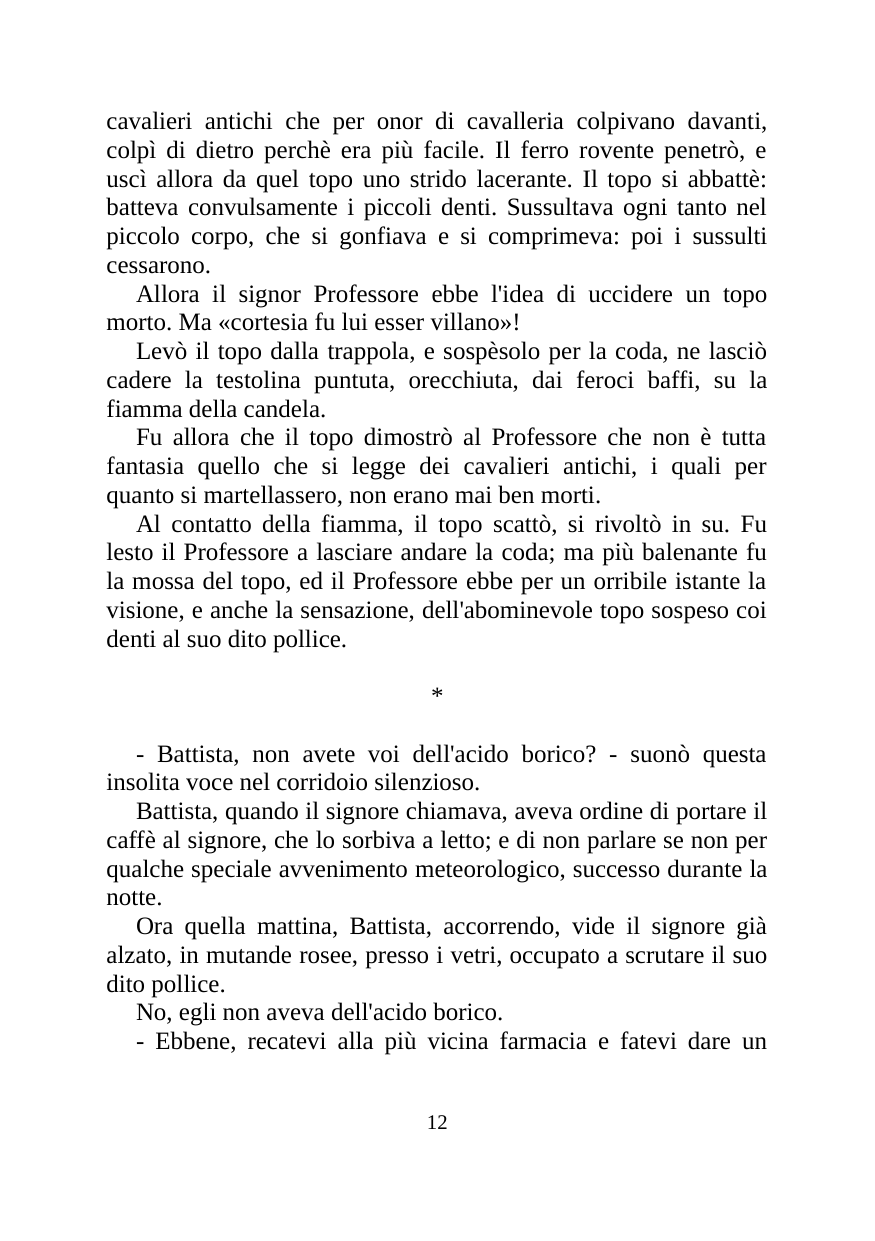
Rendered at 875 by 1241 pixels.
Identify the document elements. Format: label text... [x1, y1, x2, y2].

text No, egli non aveva dell'acido borico. [106, 997, 768, 1026]
text Ora quella mattina, Battista, accorrendo, vide il signore già alzato, in mutande rosee, presso i vetri, occupato a scrutare il suo dito pollice. [106, 911, 768, 997]
text * [106, 681, 768, 710]
text cavalieri antichi che per onor di cavalleria colpivano davanti, colpì di dietro perchè era più facile. Il ferro rovente penetrò, e uscì allora da quel topo uno strido lacerante. Il topo si abbattè: batteva convulsamente i piccoli denti. Sussultava ogni tanto nel piccolo corpo, che si gonfiava e si comprimeva: poi i sussulti cessarono. [106, 106, 768, 279]
text - Battista, non avete voi dell'acido borico? - suonò questa insolita voce nel corridoio silenzioso. [106, 739, 768, 796]
text - Ebbene, recatevi alla più vicina farmacia e fatevi dare un [106, 1026, 768, 1055]
text Levò il topo dalla trappola, e sospèsolo per la coda, ne lasciò cadere la testolina puntuta, orecchiuta, dai feroci baffi, su la fiamma della candela. [106, 336, 768, 422]
text Al contatto della fiamma, il topo scattò, si rivoltò in su. Fu lesto il Professore a lasciare andare la coda; ma più balenante fu la mossa del topo, ed il Professore ebbe per un orribile istante la visione, e anche la sensazione, dell'abominevole topo sospeso coi denti al suo dito pollice. [106, 509, 768, 652]
text Battista, quando il signore chiamava, aveva ordine di portare il caffè al signore, che lo sorbiva a letto; e di non parlare se non per qualche speciale avvenimento meteorologico, successo durante la notte. [106, 796, 768, 911]
text Fu allora che il topo dimostrò al Professore che non è tutta fantasia quello che si legge dei cavalieri antichi, i quali per quanto si martellassero, non erano mai ben morti. [106, 422, 768, 509]
text Allora il signor Professore ebbe l'idea di uccidere un topo morto. Ma «cortesia fu lui esser villano»! [106, 279, 768, 336]
